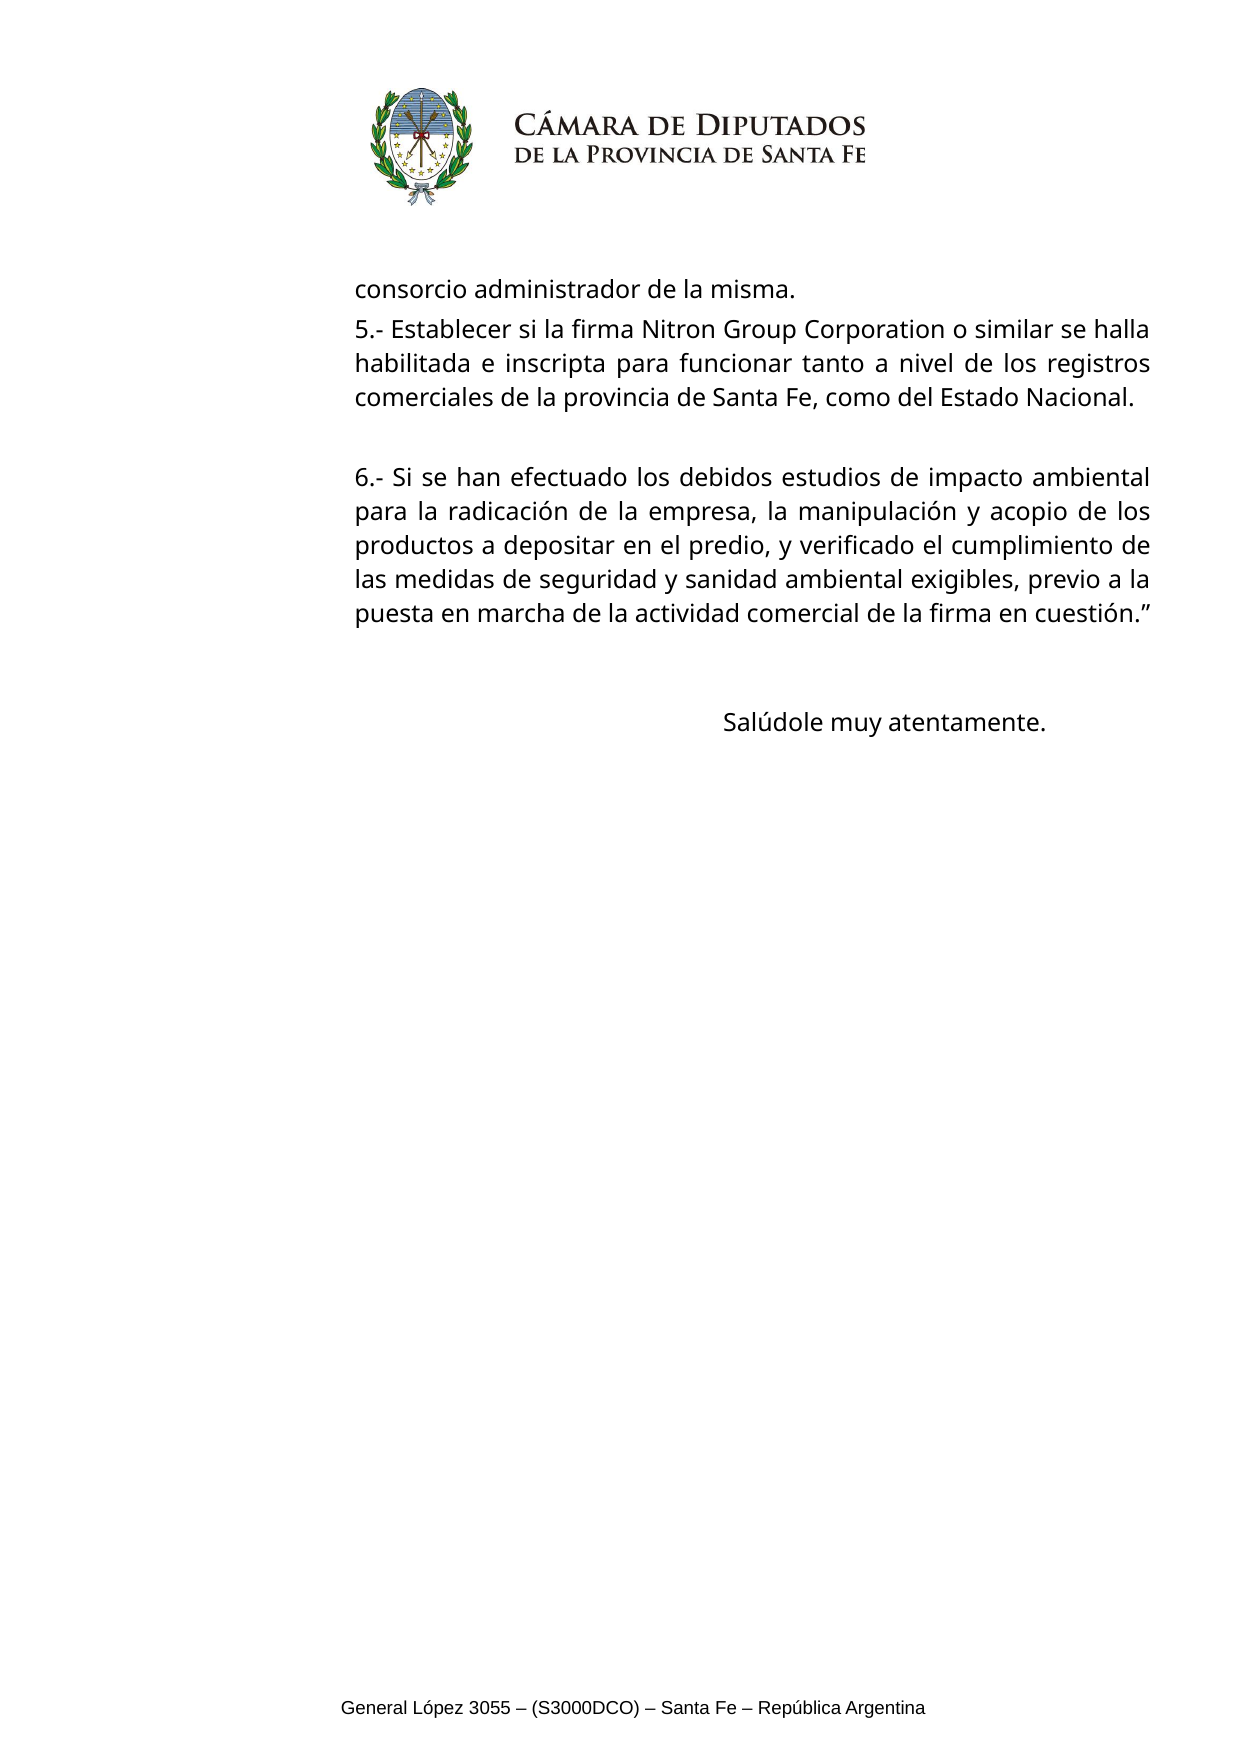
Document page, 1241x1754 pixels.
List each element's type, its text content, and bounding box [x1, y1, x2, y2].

text Salúdole muy atentamente. [649, 704, 1152, 738]
text 6.- Si se han efectuado los debidos estudios de impacto ambiental para la radicación de la empresa, la manipulación y acopio de los productos a depositar en el predio, y verificado el cumplimiento de las medidas de seguridad y sanidad ambiental exigibles, previo a la puesta en marcha de la actividad comercial de la firma en cuestión.” [354, 460, 1152, 630]
text consorcio administrador de la misma. [354, 272, 1152, 306]
picture [370, 88, 866, 210]
text 5.- Establecer si la firma Nitron Group Corporation o similar se halla habilitada e inscripta para funcionar tanto a nivel de los registros comerciales de la provincia de Santa Fe, como del Estado Nacional. [354, 312, 1152, 414]
